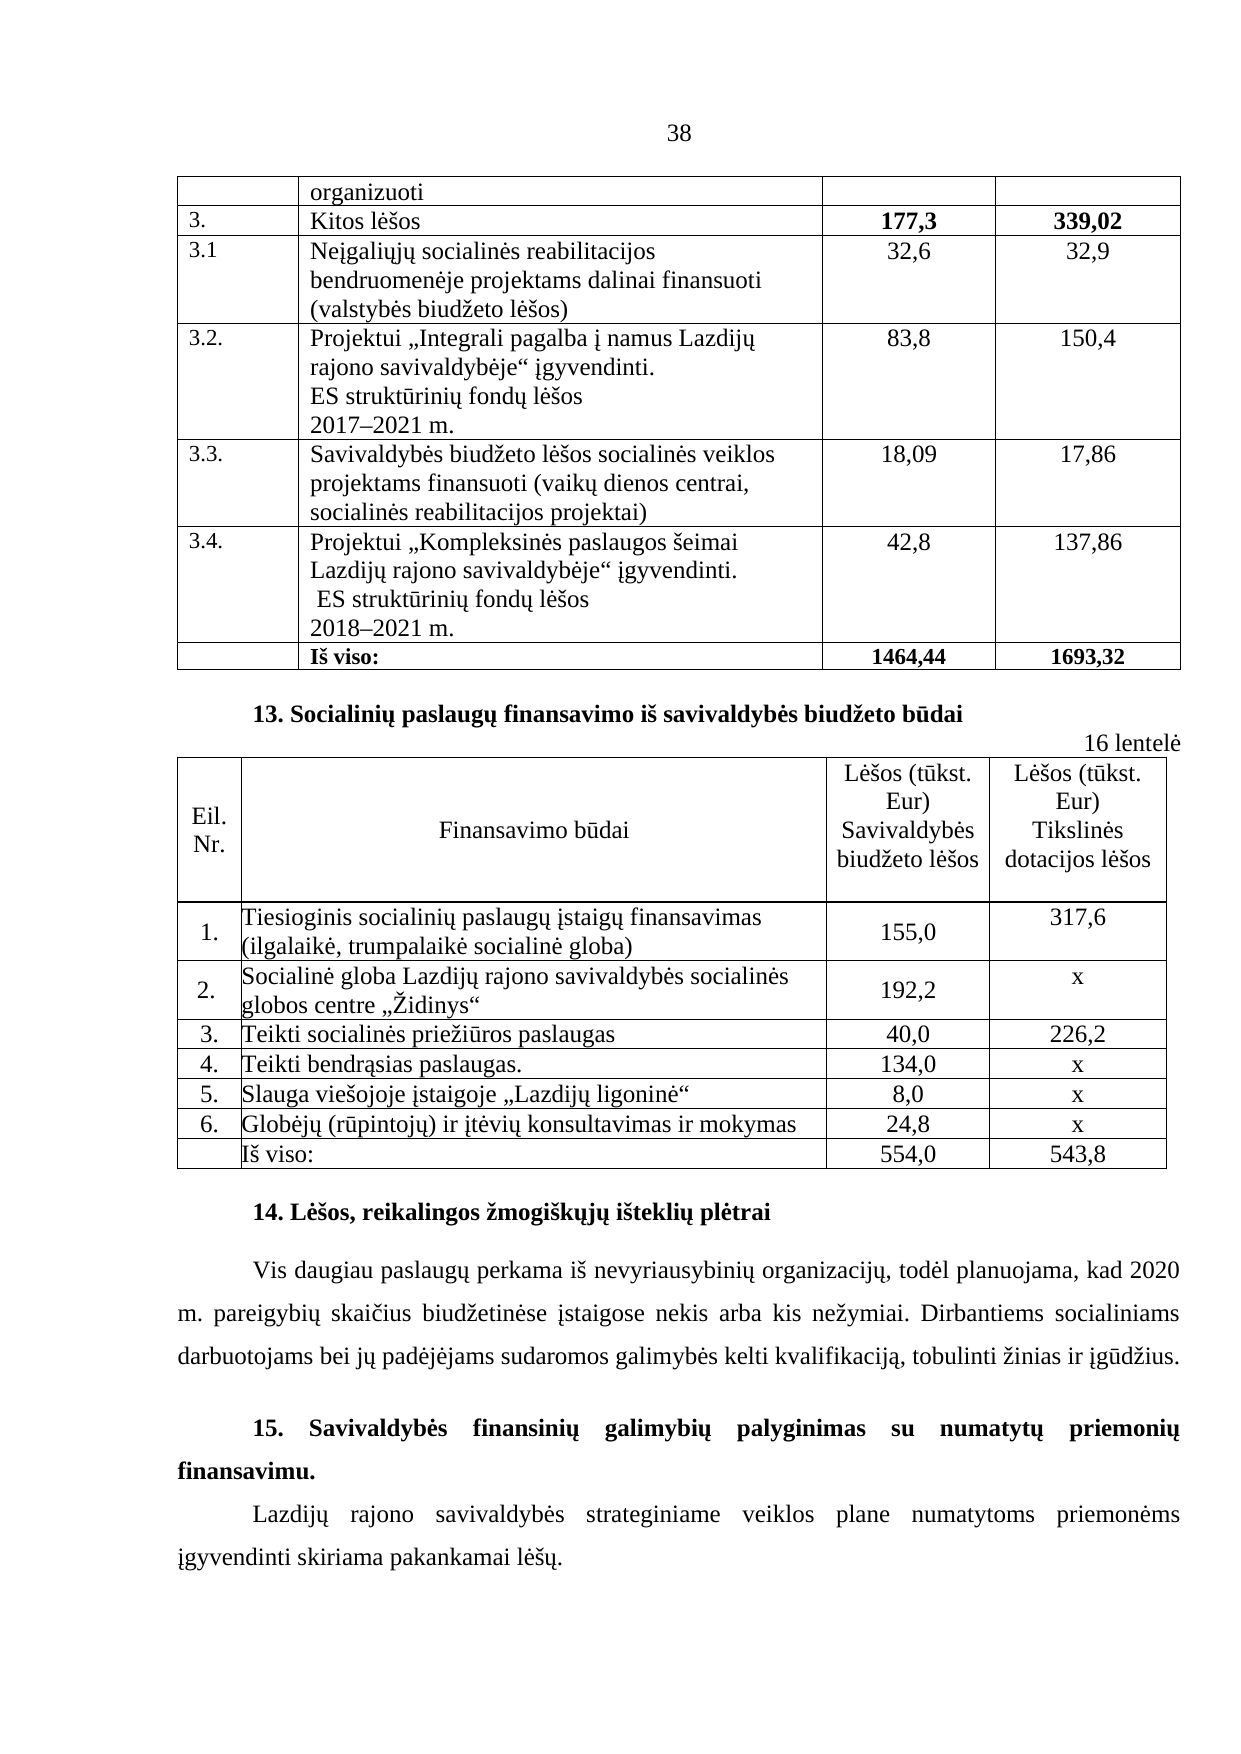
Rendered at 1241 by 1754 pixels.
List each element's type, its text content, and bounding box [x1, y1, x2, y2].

table_cell 543,8 [990, 1139, 1166, 1167]
table_cell 8,0 [827, 1079, 989, 1108]
table_cell 3.1 [178, 236, 298, 322]
table_cell 226,2 [990, 1020, 1166, 1048]
table_cell 42,8 [823, 527, 995, 642]
table_cell 155,0 [827, 903, 989, 960]
table_cell Projektui „Integrali pagalba į namus Lazdijų rajono savivaldybėje“ įgyvendinti. ES struktūrinių fondų lėšos 2017–2021 m. [299, 324, 822, 438]
table_cell organizuoti [299, 177, 822, 205]
table_cell 32,9 [996, 236, 1180, 322]
table_cell 3.4. [178, 527, 298, 642]
table_cell 177,3 [823, 206, 995, 235]
table_cell Iš viso: [242, 1139, 826, 1167]
table_cell 3. [178, 206, 298, 235]
table_cell 137,86 [996, 527, 1180, 642]
table_cell x [990, 1079, 1166, 1108]
table_cell 5. [178, 1079, 241, 1108]
text 15. Savivaldybės finansinių galimybių palyginimas su numatytų priemonių finansavimu. [177, 1413, 1181, 1485]
table_cell 3. [178, 1020, 241, 1048]
table_cell 339,02 [996, 206, 1180, 235]
table_cell Neįgaliųjų socialinės reabilitacijos bendruomenėje projektams dalinai finansuoti (valstybės biudžeto lėšos) [299, 236, 822, 322]
table_cell Teikti bendrąsias paslaugas. [242, 1049, 826, 1078]
table_cell 150,4 [996, 324, 1180, 438]
table_cell Tiesioginis socialinių paslaugų įstaigų finansavimas (ilgalaikė, trumpalaikė socialinė globa) [242, 903, 826, 960]
table_cell x [990, 1109, 1166, 1138]
table_cell 1. [178, 903, 241, 960]
table_cell 3.3. [178, 440, 298, 526]
table_cell Socialinė globa Lazdijų rajono savivaldybės socialinės globos centre „Židinys“ [242, 961, 826, 1018]
table_cell 2. [178, 961, 241, 1018]
table_cell 317,6 [990, 903, 1166, 960]
table_cell x [990, 1049, 1166, 1078]
table_cell 17,86 [996, 440, 1180, 526]
table_cell [996, 177, 1180, 205]
table_cell x [990, 961, 1166, 1018]
table_cell [178, 643, 298, 669]
table_cell 6. [178, 1109, 241, 1138]
text 13. Socialinių paslaugų finansavimo iš savivaldybės biudžeto būdai [177, 699, 1181, 728]
table_cell 3.2. [178, 324, 298, 438]
table_cell 554,0 [827, 1139, 989, 1167]
table_cell 192,2 [827, 961, 989, 1018]
table_cell Teikti socialinės priežiūros paslaugas [242, 1020, 826, 1048]
table_cell [178, 177, 298, 205]
table_cell 4. [178, 1049, 241, 1078]
table_cell 24,8 [827, 1109, 989, 1138]
table_cell [823, 177, 995, 205]
table_cell Globėjų (rūpintojų) ir įtėvių konsultavimas ir mokymas [242, 1109, 826, 1138]
table_cell Slauga viešojoje įstaigoje „Lazdijų ligoninė“ [242, 1079, 826, 1108]
text 16 lentelė [177, 728, 1181, 757]
table_cell Savivaldybės biudžeto lėšos socialinės veiklos projektams finansuoti (vaikų dienos centrai, socialinės reabilitacijos projektai) [299, 440, 822, 526]
table_cell Iš viso: [299, 643, 822, 669]
table_cell 134,0 [827, 1049, 989, 1078]
table_header Eil. Nr. [178, 758, 241, 901]
table_cell 83,8 [823, 324, 995, 438]
text Lazdijų rajono savivaldybės strateginiame veiklos plane numatytoms priemonėms įgyvendinti skiriama pakankamai lėšų. [177, 1499, 1181, 1571]
table_header Lėšos (tūkst. Eur) Savivaldybės biudžeto lėšos [827, 758, 989, 901]
text 14. Lėšos, reikalingos žmogiškųjų išteklių plėtrai [177, 1197, 1181, 1226]
table_cell Projektui „Kompleksinės paslaugos šeimai Lazdijų rajono savivaldybėje“ įgyvendinti. ES struktūrinių fondų lėšos 2018–2021 m. [299, 527, 822, 642]
table_cell Kitos lėšos [299, 206, 822, 235]
table_cell 1693,32 [996, 643, 1180, 669]
table_header Lėšos (tūkst. Eur) Tikslinės dotacijos lėšos [990, 758, 1166, 901]
table_cell 40,0 [827, 1020, 989, 1048]
table_header Finansavimo būdai [242, 758, 826, 901]
text Vis daugiau paslaugų perkama iš nevyriausybinių organizacijų, todėl planuojama, kad 2020 m. pareigybių skaičius biudžetinėse įstaigose nekis arba kis nežymiai. Dirbantiems socialiniams darbuotojams bei jų padėjėjams sudaromos galimybės kelti kvalifikaciją, tobulinti žinias ir įgūdžius. [177, 1255, 1181, 1370]
table_cell 1464,44 [823, 643, 995, 669]
table_cell [178, 1139, 241, 1167]
table_cell 32,6 [823, 236, 995, 322]
table_cell 18,09 [823, 440, 995, 526]
